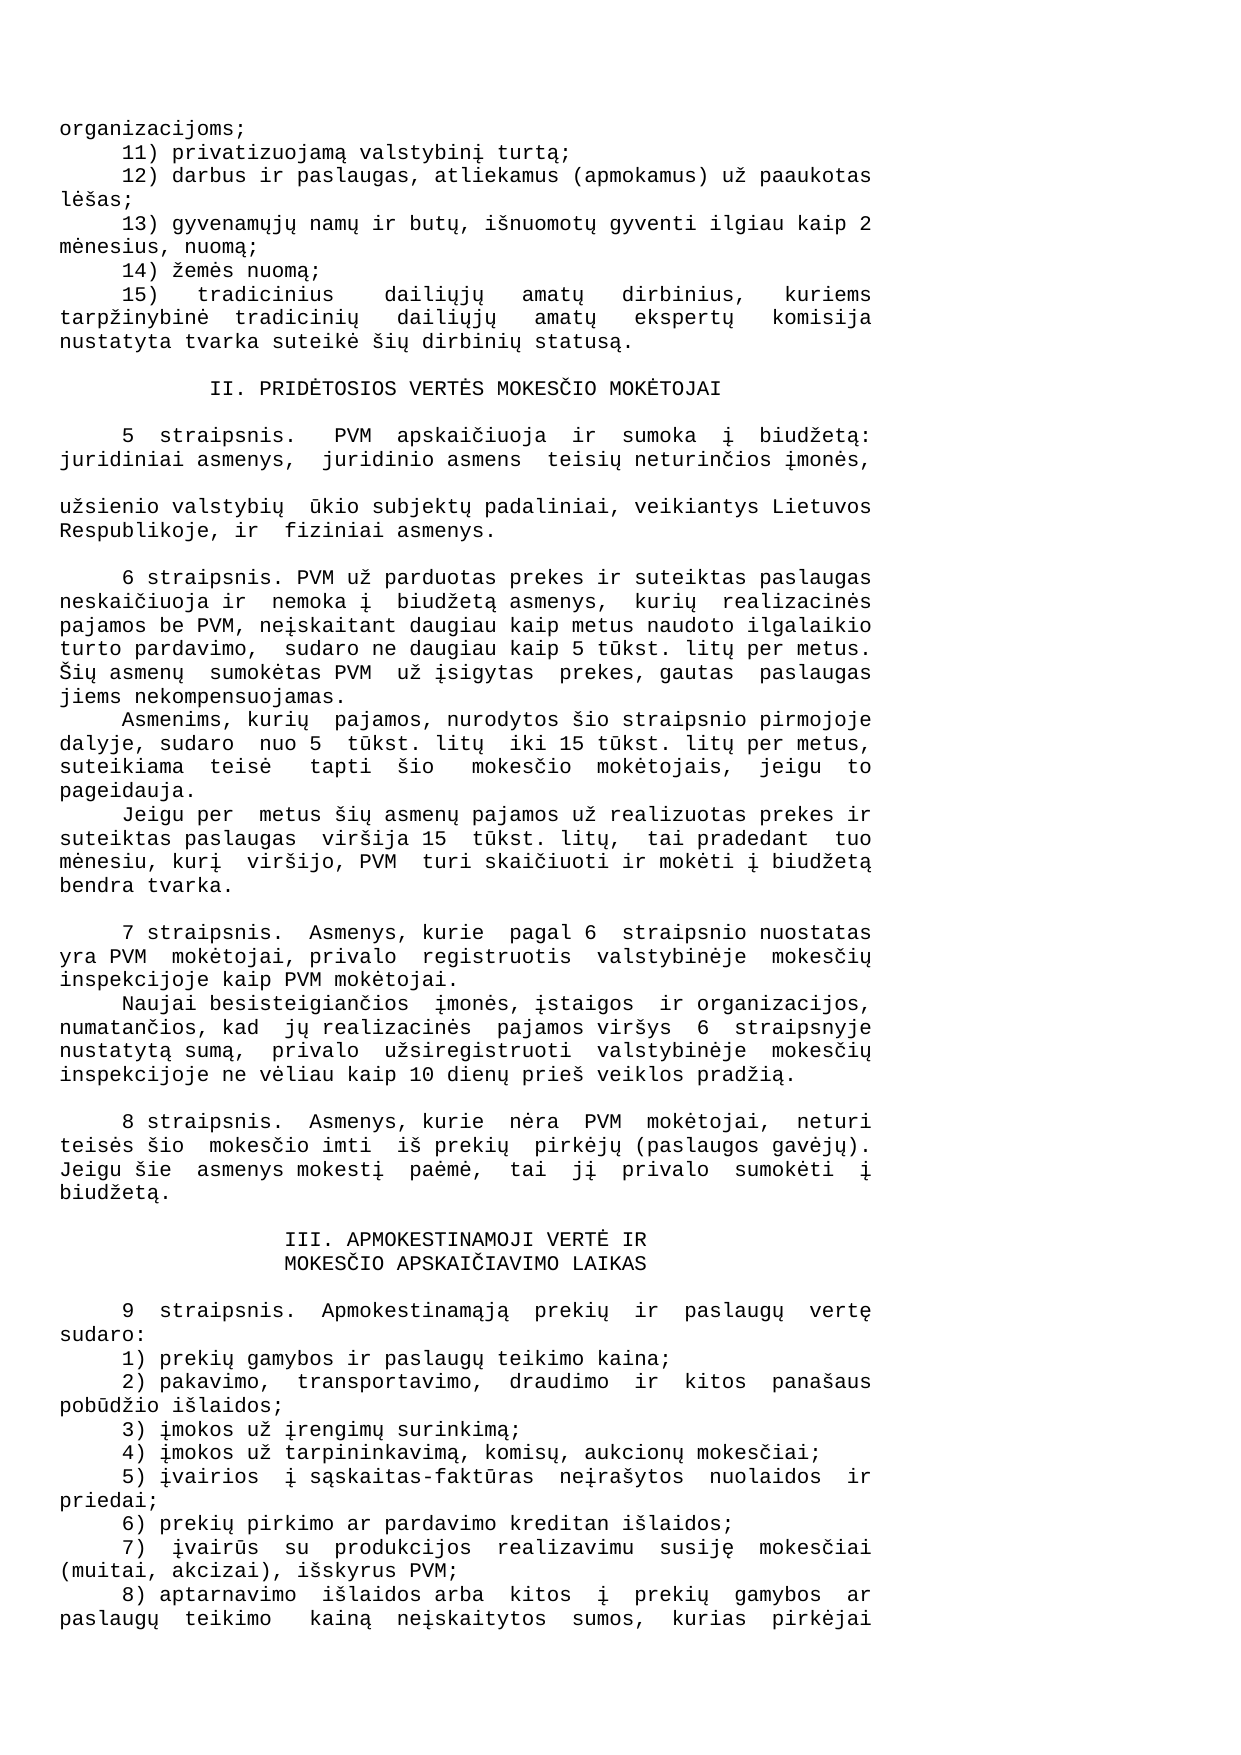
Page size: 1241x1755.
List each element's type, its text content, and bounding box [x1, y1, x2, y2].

text pobūdžio išlaidos; [59, 1395, 1122, 1419]
text bendra tvarka. [59, 875, 1122, 898]
text 4) įmokos už tarpininkavimą, komisų, aukcionų mokesčiai; [59, 1442, 1122, 1466]
text II. PRIDĖTOSIOS VERTĖS MOKESČIO MOKĖTOJAI [59, 378, 1122, 402]
text 6) prekių pirkimo ar pardavimo kreditan išlaidos; [59, 1513, 1122, 1537]
text nustatyta tvarka suteikė šių dirbinių statusą. [59, 331, 1122, 354]
text 15) tradicinius dailiųjų amatų dirbinius, kuriems [59, 284, 1122, 307]
text 3) įmokos už įrengimų surinkimą; [59, 1419, 1122, 1442]
text 11) privatizuojamą valstybinį turtą; [59, 142, 1122, 165]
text 12) darbus ir paslaugas, atliekamus (apmokamus) už paaukotas [59, 165, 1122, 189]
text inspekcijoje ne vėliau kaip 10 dienų prieš veiklos pradžią. [59, 1064, 1122, 1088]
text paslaugų teikimo kainą neįskaitytos sumos, kurias pirkėjai [59, 1608, 1122, 1631]
text pajamos be PVM, neįskaitant daugiau kaip metus naudoto ilgalaikio [59, 615, 1122, 638]
text nustatytą sumą, privalo užsiregistruoti valstybinėje mokesčių [59, 1040, 1122, 1064]
text numatančios, kad jų realizacinės pajamos viršys 6 straipsnyje [59, 1017, 1122, 1040]
text biudžetą. [59, 1182, 1122, 1206]
text Jeigu per metus šių asmenų pajamos už realizuotas prekes ir [59, 804, 1122, 827]
text 8 straipsnis. Asmenys, kurie nėra PVM mokėtojai, neturi [59, 1111, 1122, 1135]
text priedai; [59, 1489, 1122, 1513]
text inspekcijoje kaip PVM mokėtojai. [59, 969, 1122, 993]
text Respublikoje, ir fiziniai asmenys. [59, 520, 1122, 544]
text Asmenims, kurių pajamos, nurodytos šio straipsnio pirmojoje [59, 709, 1122, 733]
text 14) žemės nuomą; [59, 260, 1122, 284]
text 6 straipsnis. PVM už parduotas prekes ir suteiktas paslaugas [59, 567, 1122, 591]
text turto pardavimo, sudaro ne daugiau kaip 5 tūkst. litų per metus. [59, 638, 1122, 662]
text 9 straipsnis. Apmokestinamąją prekių ir paslaugų vertę [59, 1300, 1122, 1324]
text lėšas; [59, 189, 1122, 213]
text Naujai besisteigiančios įmonės, įstaigos ir organizacijos, [59, 993, 1122, 1017]
text 7) įvairūs su produkcijos realizavimu susiję mokesčiai [59, 1537, 1122, 1561]
text MOKESČIO APSKAIČIAVIMO LAIKAS [59, 1253, 1122, 1277]
text Jeigu šie asmenys mokestį paėmė, tai jį privalo sumokėti į [59, 1158, 1122, 1182]
text pageidauja. [59, 780, 1122, 804]
text 7 straipsnis. Asmenys, kurie pagal 6 straipsnio nuostatas [59, 922, 1122, 946]
text 5 straipsnis. PVM apskaičiuoja ir sumoka į biudžetą: [59, 426, 1122, 449]
text dalyje, sudaro nuo 5 tūkst. litų iki 15 tūkst. litų per metus, [59, 733, 1122, 757]
text 1) prekių gamybos ir paslaugų teikimo kaina; [59, 1348, 1122, 1371]
text tarpžinybinė tradicinių dailiųjų amatų ekspertų komisija [59, 307, 1122, 331]
text organizacijoms; [59, 118, 1122, 142]
text užsienio valstybių ūkio subjektų padaliniai, veikiantys Lietuvos [59, 496, 1122, 520]
text 5) įvairios į sąskaitas-faktūras neįrašytos nuolaidos ir [59, 1466, 1122, 1489]
text 13) gyvenamųjų namų ir butų, išnuomotų gyventi ilgiau kaip 2 [59, 213, 1122, 236]
text suteiktas paslaugas viršija 15 tūkst. litų, tai pradedant tuo [59, 827, 1122, 851]
text mėnesius, nuomą; [59, 236, 1122, 260]
text (muitai, akcizai), išskyrus PVM; [59, 1561, 1122, 1584]
text jiems nekompensuojamas. [59, 686, 1122, 709]
text 2) pakavimo, transportavimo, draudimo ir kitos panašaus [59, 1371, 1122, 1395]
text suteikiama teisė tapti šio mokesčio mokėtojais, jeigu to [59, 757, 1122, 780]
text III. APMOKESTINAMOJI VERTĖ IR [59, 1229, 1122, 1253]
text 8) aptarnavimo išlaidos arba kitos į prekių gamybos ar [59, 1584, 1122, 1608]
text sudaro: [59, 1324, 1122, 1348]
text juridiniai asmenys, juridinio asmens teisių neturinčios įmonės, [59, 449, 1122, 473]
text neskaičiuoja ir nemoka į biudžetą asmenys, kurių realizacinės [59, 591, 1122, 615]
text mėnesiu, kurį viršijo, PVM turi skaičiuoti ir mokėti į biudžetą [59, 851, 1122, 875]
text teisės šio mokesčio imti iš prekių pirkėjų (paslaugos gavėjų). [59, 1135, 1122, 1158]
text Šių asmenų sumokėtas PVM už įsigytas prekes, gautas paslaugas [59, 662, 1122, 686]
text yra PVM mokėtojai, privalo registruotis valstybinėje mokesčių [59, 946, 1122, 969]
